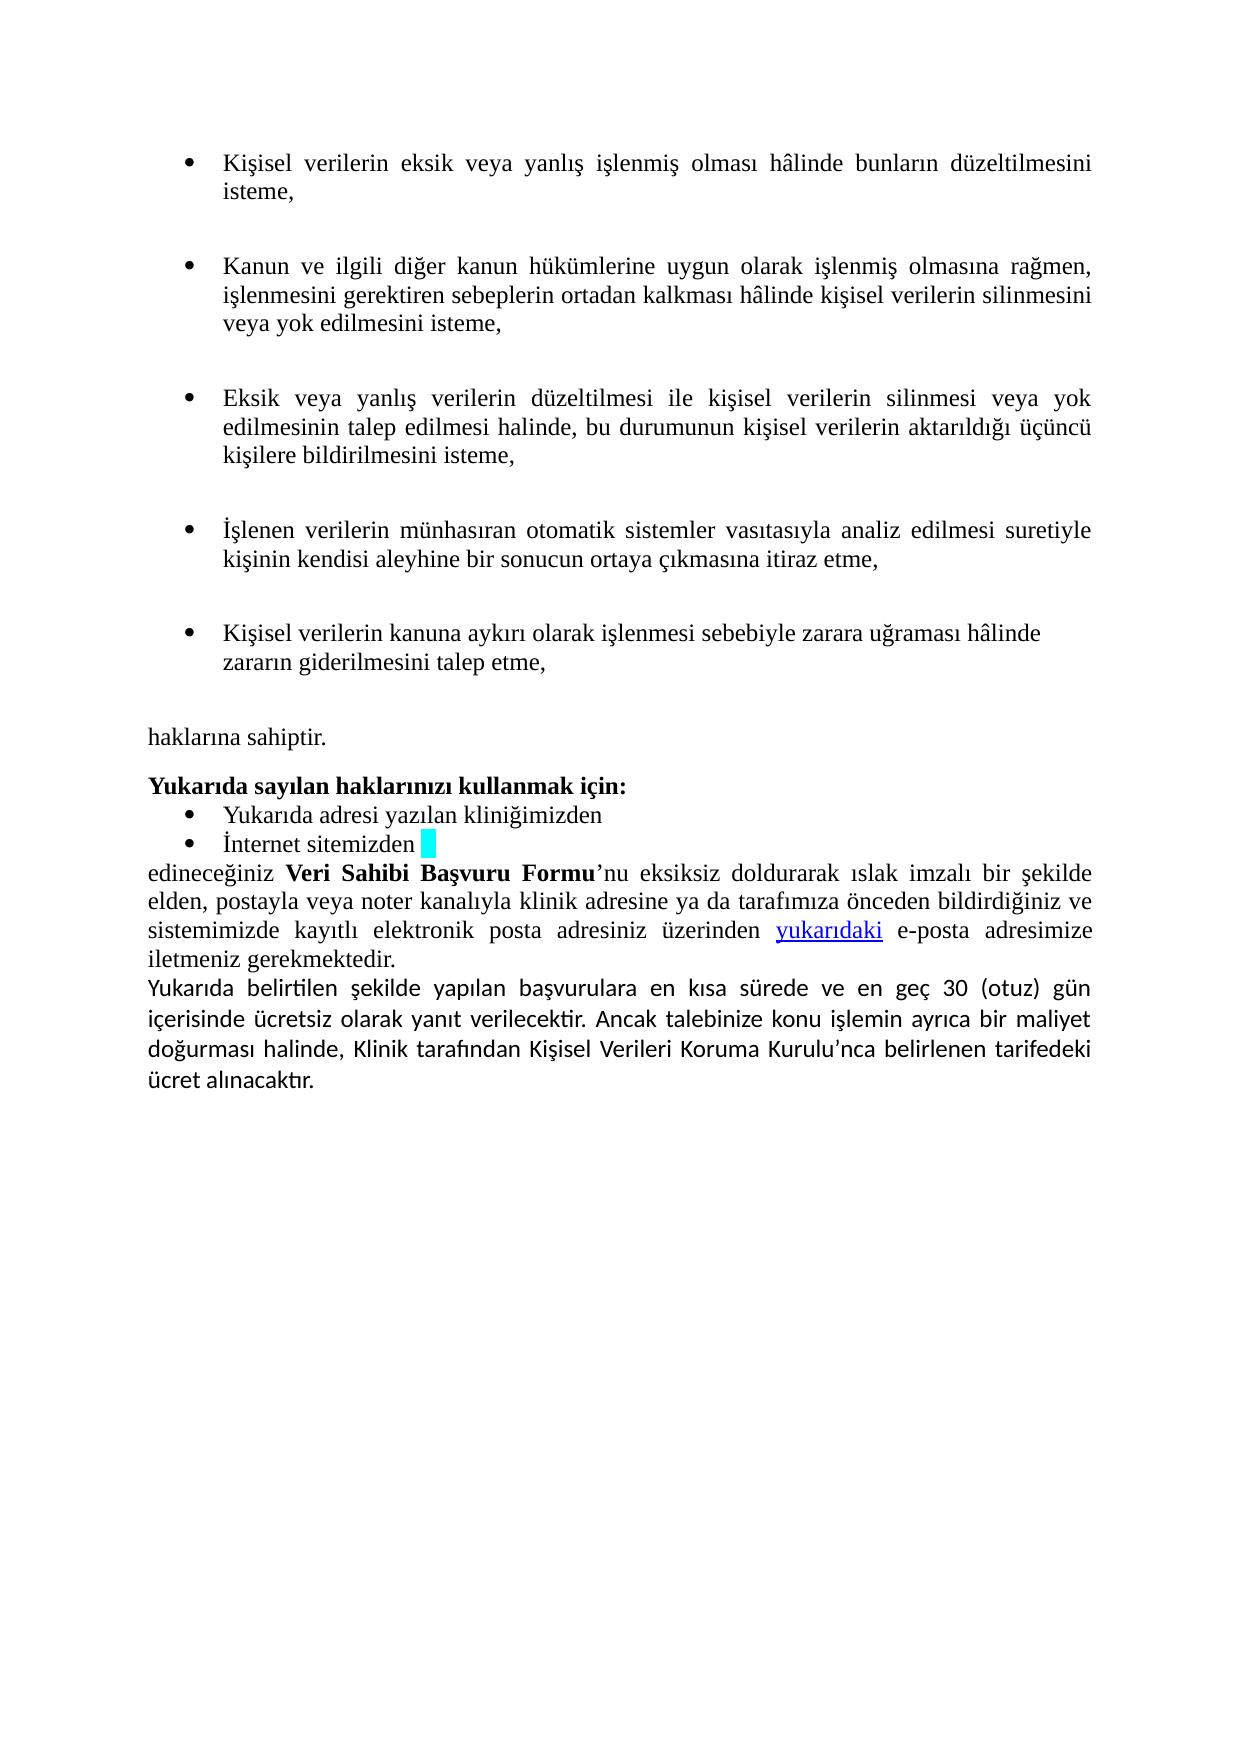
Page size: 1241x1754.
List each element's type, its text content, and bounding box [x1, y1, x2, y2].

text Yukarıda belirtilen şekilde yapılan başvurulara en kısa sürede ve en geç 30 (otuz) gün içerisinde ücretsiz olarak yanıt verilecektir. Ancak talebinize konu işlemin ayrıca bir maliyet doğurması halinde, Klinik tarafından Kişisel Verileri Koruma Kurulu’nca belirlenen tarifedeki ücret alınacaktır. [148, 973, 1093, 1095]
list İnternet sitemizden [185, 829, 1093, 858]
text edineceğiniz Veri Sahibi Başvuru Formu’nu eksiksiz doldurarak ıslak imzalı bir şekilde elden, postayla veya noter kanalıyla klinik adresine ya da tarafımıza önceden bildirdiğiniz ve sistemimizde kayıtlı elektronik posta adresiniz üzerinden yukarıdaki e-posta adresimize iletmeniz gerekmektedir. [148, 858, 1093, 973]
list Kişisel verilerin eksik veya yanlış işlenmiş olması hâlinde bunların düzeltilmesini isteme, [185, 148, 1093, 205]
text Yukarıda sayılan haklarınızı kullanmak için: [148, 771, 1093, 800]
text haklarına sahiptir. [148, 722, 1093, 751]
list Eksik veya yanlış verilerin düzeltilmesi ile kişisel verilerin silinmesi veya yok edilmesinin talep edilmesi halinde, bu durumunun kişisel verilerin aktarıldığı üçüncü kişilere bildirilmesini isteme, [185, 383, 1093, 469]
list İşlenen verilerin münhasıran otomatik sistemler vasıtasıyla analiz edilmesi suretiyle kişinin kendisi aleyhine bir sonucun ortaya çıkmasına itiraz etme, [185, 515, 1093, 573]
list Kanun ve ilgili diğer kanun hükümlerine uygun olarak işlenmiş olmasına rağmen, işlenmesini gerektiren sebeplerin ortadan kalkması hâlinde kişisel verilerin silinmesini veya yok edilmesini isteme, [185, 251, 1093, 337]
list Yukarıda adresi yazılan kliniğimizden [185, 800, 1093, 829]
list Kişisel verilerin kanuna aykırı olarak işlenmesi sebebiyle zarara uğraması hâlinde zararın giderilmesini talep etme, [185, 618, 1093, 676]
